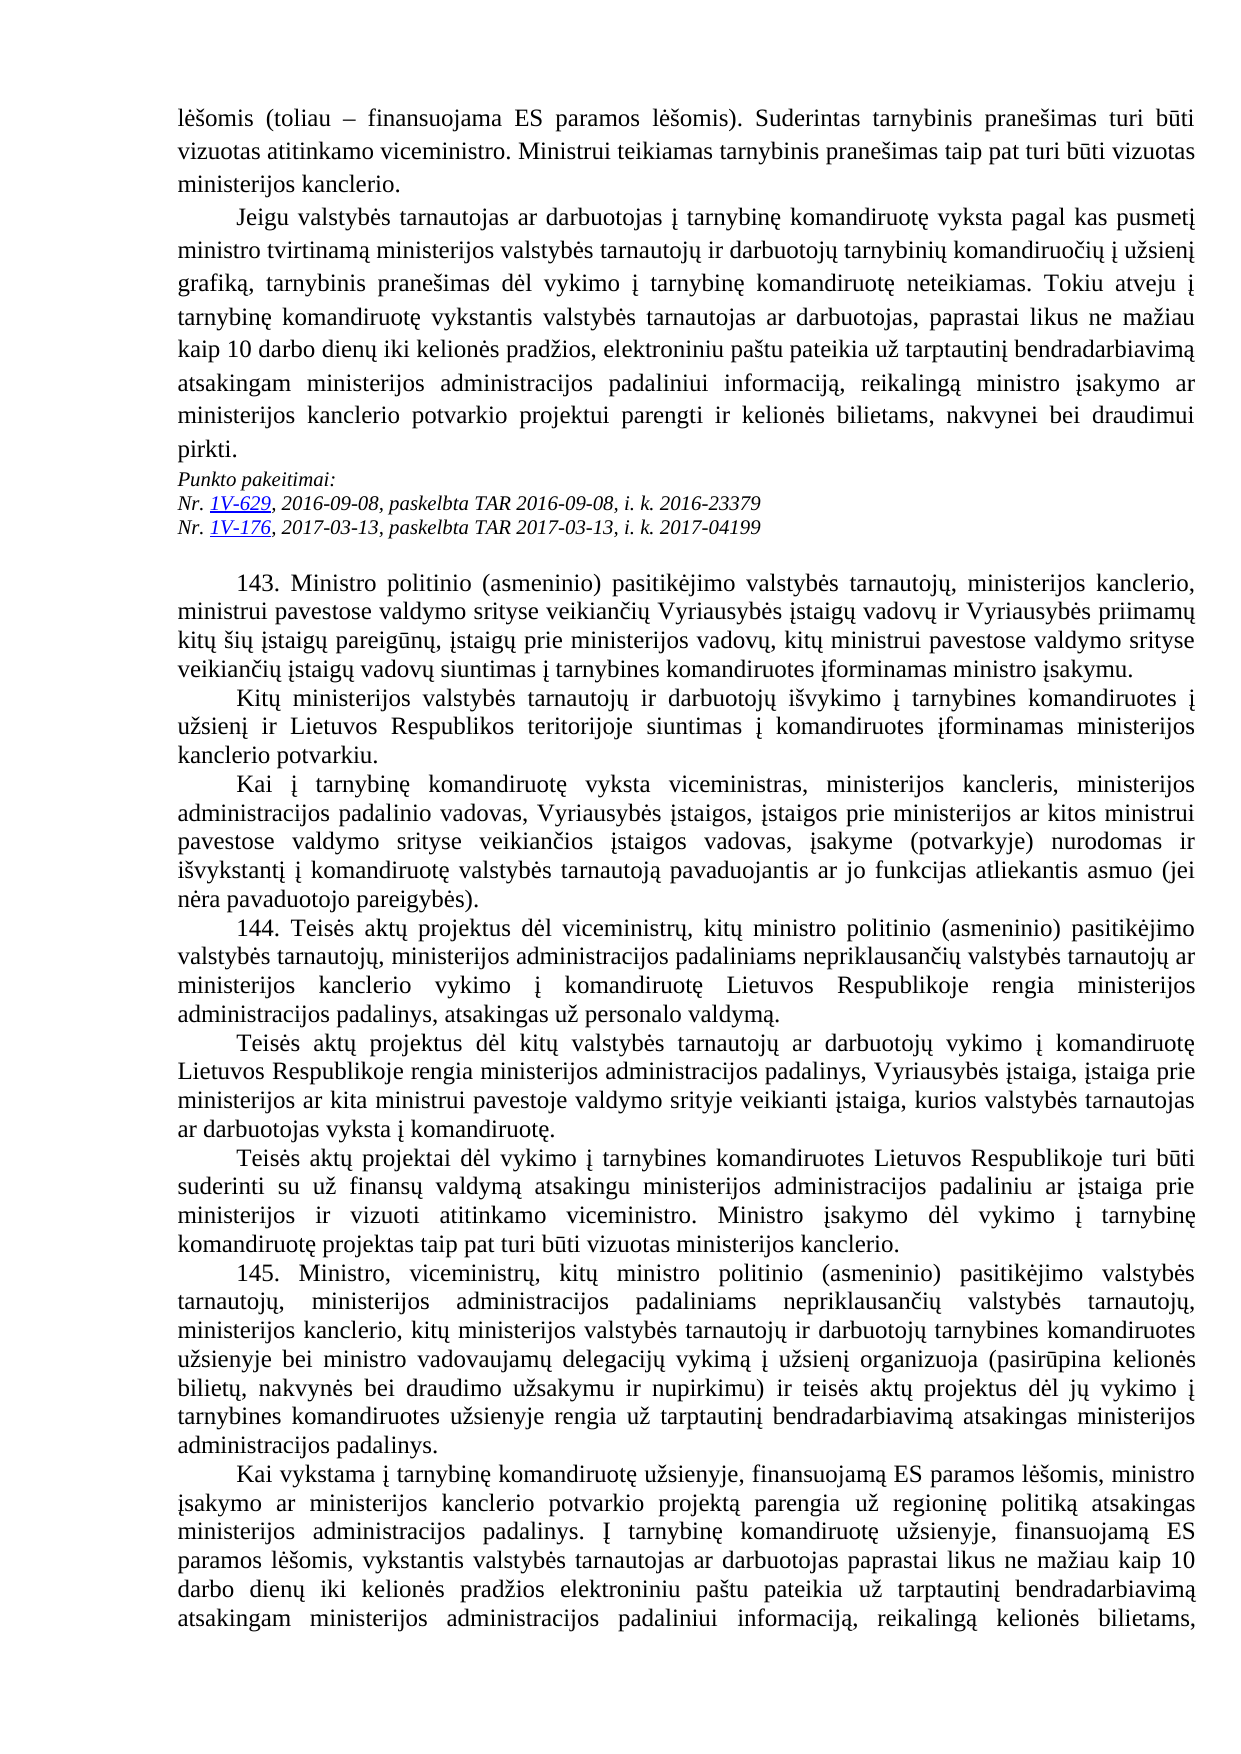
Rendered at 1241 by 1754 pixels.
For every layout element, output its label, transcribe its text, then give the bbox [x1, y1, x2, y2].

text Teisės aktų projektus dėl kitų valstybės tarnautojų ar darbuotojų vykimo į komandiruotę Lietuvos Respublikoje rengia ministerijos administracijos padalinys, Vyriausybės įstaiga, įstaiga prie ministerijos ar kita ministrui pavestoje valdymo srityje veikianti įstaiga, kurios valstybės tarnautojas ar darbuotojas vyksta į komandiruotę. [177, 1028, 1196, 1143]
text Kai vykstama į tarnybinę komandiruotę užsienyje, finansuojamą ES paramos lėšomis, ministro įsakymo ar ministerijos kanclerio potvarkio projektą parengia už regioninę politiką atsakingas ministerijos administracijos padalinys. Į tarnybinę komandiruotę užsienyje, finansuojamą ES paramos lėšomis, vykstantis valstybės tarnautojas ar darbuotojas paprastai likus ne mažiau kaip 10 darbo dienų iki kelionės pradžios elektroniniu paštu pateikia už tarptautinį bendradarbiavimą atsakingam ministerijos administracijos padaliniui informaciją, reikalingą kelionės bilietams, [177, 1459, 1196, 1631]
text 145. Ministro, viceministrų, kitų ministro politinio (asmeninio) pasitikėjimo valstybės tarnautojų, ministerijos administracijos padaliniams nepriklausančių valstybės tarnautojų, ministerijos kanclerio, kitų ministerijos valstybės tarnautojų ir darbuotojų tarnybines komandiruotes užsienyje bei ministro vadovaujamų delegacijų vykimą į užsienį organizuoja (pasirūpina kelionės bilietų, nakvynės bei draudimo užsakymu ir nupirkimu) ir teisės aktų projektus dėl jų vykimo į tarnybines komandiruotes užsienyje rengia už tarptautinį bendradarbiavimą atsakingas ministerijos administracijos padalinys. [177, 1258, 1196, 1459]
text Kitų ministerijos valstybės tarnautojų ir darbuotojų išvykimo į tarnybines komandiruotes į užsienį ir Lietuvos Respublikos teritorijoje siuntimas į komandiruotes įforminamas ministerijos kanclerio potvarkiu. [177, 683, 1196, 769]
text Punkto pakeitimai: [177, 467, 1196, 491]
text Nr. 1V-176, 2017-03-13, paskelbta TAR 2017-03-13, i. k. 2017-04199 [177, 515, 1196, 539]
text Teisės aktų projektai dėl vykimo į tarnybines komandiruotes Lietuvos Respublikoje turi būti suderinti su už finansų valdymą atsakingu ministerijos administracijos padaliniu ar įstaiga prie ministerijos ir vizuoti atitinkamo viceministro. Ministro įsakymo dėl vykimo į tarnybinę komandiruotę projektas taip pat turi būti vizuotas ministerijos kanclerio. [177, 1143, 1196, 1258]
text lėšomis (toliau – finansuojama ES paramos lėšomis). Suderintas tarnybinis pranešimas turi būti vizuotas atitinkamo viceministro. Ministrui teikiamas tarnybinis pranešimas taip pat turi būti vizuotas ministerijos kanclerio. [177, 103, 1196, 198]
text Nr. 1V-629, 2016-09-08, paskelbta TAR 2016-09-08, i. k. 2016-23379 [177, 491, 1196, 515]
text 143. Ministro politinio (asmeninio) pasitikėjimo valstybės tarnautojų, ministerijos kanclerio, ministrui pavestose valdymo srityse veikiančių Vyriausybės įstaigų vadovų ir Vyriausybės priimamų kitų šių įstaigų pareigūnų, įstaigų prie ministerijos vadovų, kitų ministrui pavestose valdymo srityse veikiančių įstaigų vadovų siuntimas į tarnybines komandiruotes įforminamas ministro įsakymu. [177, 568, 1196, 683]
text Kai į tarnybinę komandiruotę vyksta viceministras, ministerijos kancleris, ministerijos administracijos padalinio vadovas, Vyriausybės įstaigos, įstaigos prie ministerijos ar kitos ministrui pavestose valdymo srityse veikiančios įstaigos vadovas, įsakyme (potvarkyje) nurodomas ir išvykstantį į komandiruotę valstybės tarnautoją pavaduojantis ar jo funkcijas atliekantis asmuo (jei nėra pavaduotojo pareigybės). [177, 769, 1196, 913]
text 144. Teisės aktų projektus dėl viceministrų, kitų ministro politinio (asmeninio) pasitikėjimo valstybės tarnautojų, ministerijos administracijos padaliniams nepriklausančių valstybės tarnautojų ar ministerijos kanclerio vykimo į komandiruotę Lietuvos Respublikoje rengia ministerijos administracijos padalinys, atsakingas už personalo valdymą. [177, 913, 1196, 1028]
text Jeigu valstybės tarnautojas ar darbuotojas į tarnybinę komandiruotę vyksta pagal kas pusmetį ministro tvirtinamą ministerijos valstybės tarnautojų ir darbuotojų tarnybinių komandiruočių į užsienį grafiką, tarnybinis pranešimas dėl vykimo į tarnybinę komandiruotę neteikiamas. Tokiu atveju į tarnybinę komandiruotę vykstantis valstybės tarnautojas ar darbuotojas, paprastai likus ne mažiau kaip 10 darbo dienų iki kelionės pradžios, elektroniniu paštu pateikia už tarptautinį bendradarbiavimą atsakingam ministerijos administracijos padaliniui informaciją, reikalingą ministro įsakymo ar ministerijos kanclerio potvarkio projektui parengti ir kelionės bilietams, nakvynei bei draudimui pirkti. [177, 202, 1196, 462]
